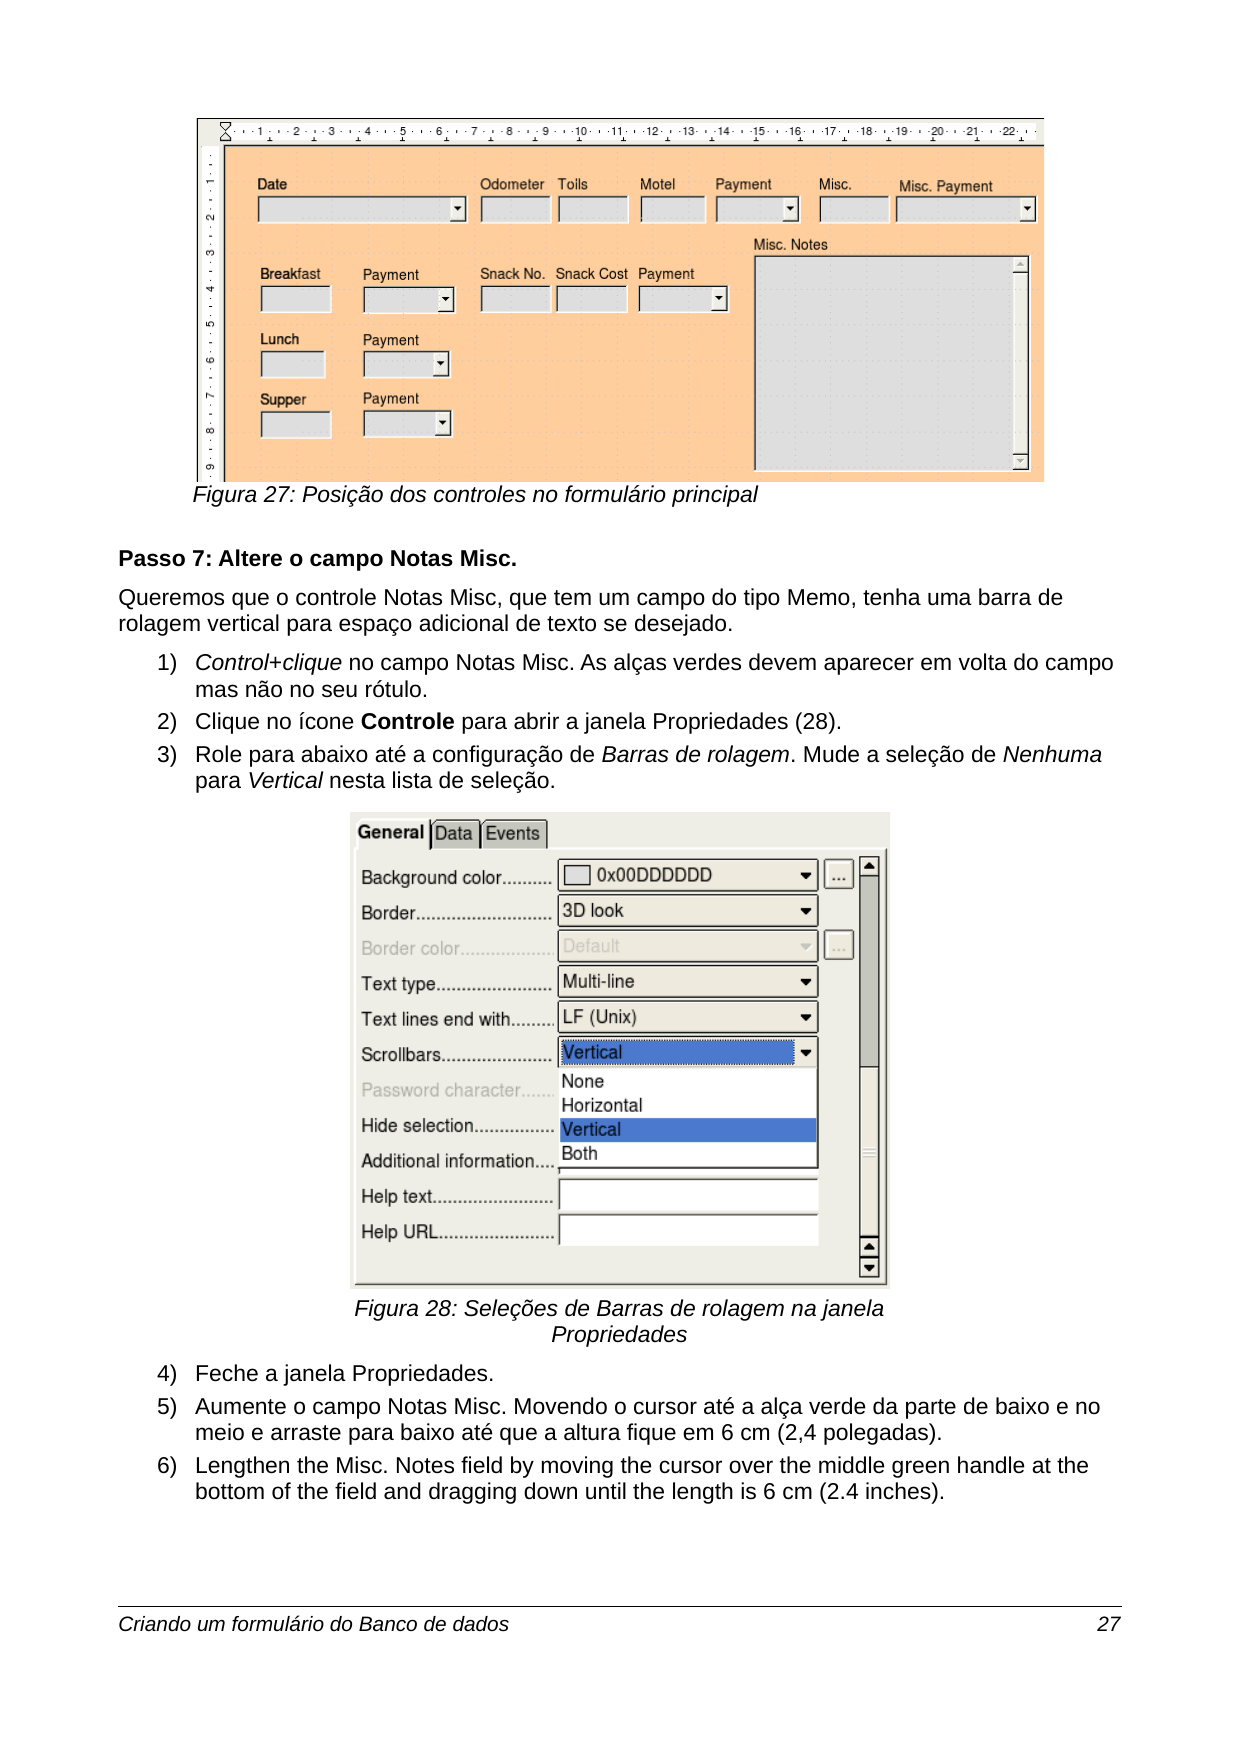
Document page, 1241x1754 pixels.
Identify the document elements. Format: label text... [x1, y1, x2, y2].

list Lengthen the Misc. Notes field by moving the cursor over the middle green handle at the bottom of the field and dragging down until the length is 6 cm (2.4 inches). [177, 1452, 1122, 1504]
list Feche a janela Propriedades. [177, 1360, 1122, 1386]
picture [196, 118, 1045, 482]
list Role para abaixo até a configuração de Barras de rolagem. Mude a seleção de Nenhuma para Vertical nesta lista de seleção. [177, 741, 1122, 793]
text Passo 7: Altere o campo Notas Misc. [118, 545, 1122, 572]
list Aumente o campo Notas Misc. Movendo o cursor até a alça verde da parte de baixo e no meio e arraste para baixo até que a altura fique em 6 cm (2,4 polegadas). [177, 1393, 1122, 1445]
text Queremos que o controle Notas Misc, que tem um campo do tipo Memo, tenha uma barra de rolagem vertical para espaço adicional de texto se desejado. [118, 584, 1122, 637]
picture [350, 812, 891, 1289]
list Control+clique no campo Notas Misc. As alças verdes devem aparecer em volta do campo mas não no seu rótulo. [177, 649, 1122, 702]
text Figura 28: Seleções de Barras de rolagem na janela Propriedades [321, 1295, 919, 1347]
text Figura 27: Posição dos controles no formulário principal [192, 118, 1048, 508]
list Clique no ícone Controle para abrir a janela Propriedades (Figura 28). [177, 708, 1122, 734]
